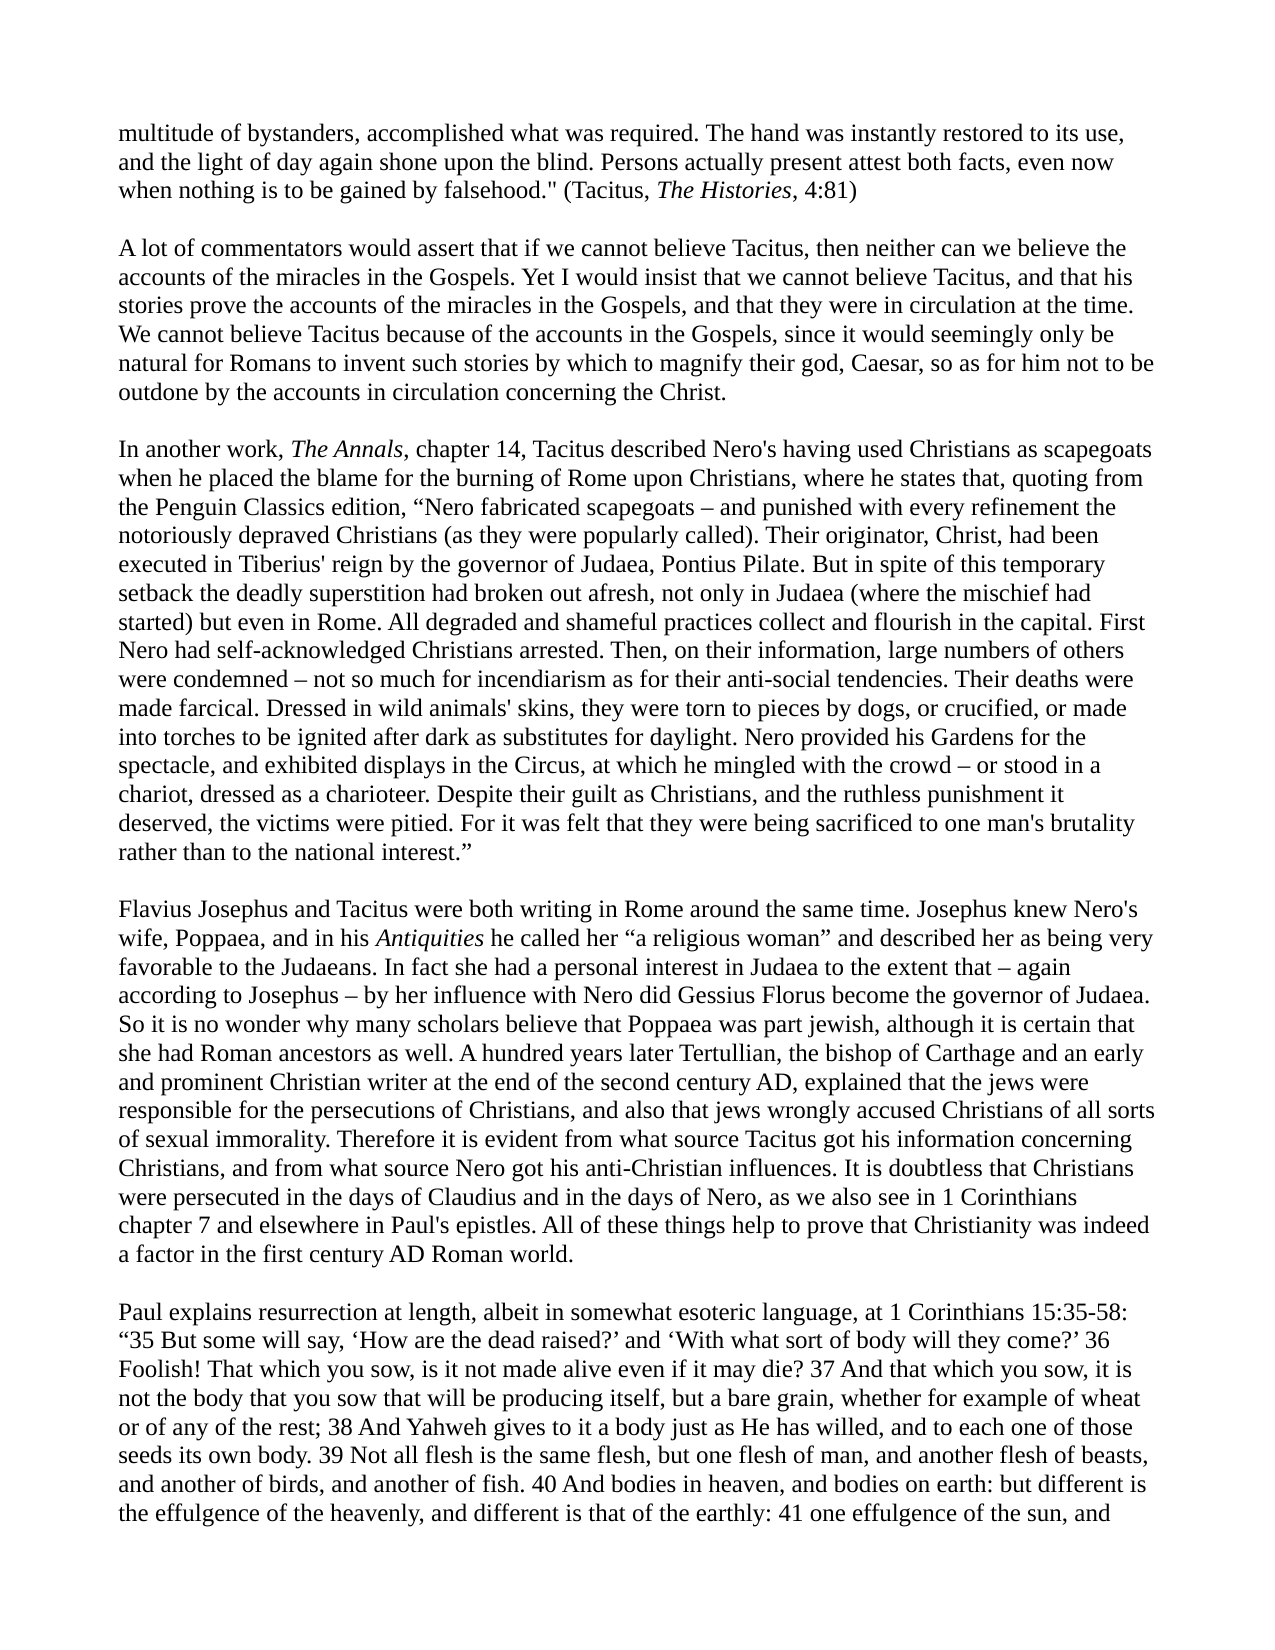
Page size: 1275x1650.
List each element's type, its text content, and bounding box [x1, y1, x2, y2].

text In another work, The Annals, chapter 14, Tacitus described Nero's having used Christians as scapegoats when he placed the blame for the burning of Rome upon Christians, where he states that, quoting from the Penguin Classics edition, “Nero fabricated scapegoats – and punished with every refinement the notoriously depraved Christians (as they were popularly called). Their originator, Christ, had been executed in Tiberius' reign by the governor of Judaea, Pontius Pilate. But in spite of this temporary setback the deadly superstition had broken out afresh, not only in Judaea (where the mischief had started) but even in Rome. All degraded and shameful practices collect and flourish in the capital. First Nero had self-acknowledged Christians arrested. Then, on their information, large numbers of others were condemned – not so much for incendiarism as for their anti-social tendencies. Their deaths were made farcical. Dressed in wild animals' skins, they were torn to pieces by dogs, or crucified, or made into torches to be ignited after dark as substitutes for daylight. Nero provided his Gardens for the spectacle, and exhibited displays in the Circus, at which he mingled with the crowd – or stood in a chariot, dressed as a charioteer. Despite their guilt as Christians, and the ruthless punishment it deserved, the victims were pitied. For it was felt that they were being sacrificed to one man's brutality rather than to the national interest.” [118, 434, 1157, 866]
text Flavius Josephus and Tacitus were both writing in Rome around the same time. Josephus knew Nero's wife, Poppaea, and in his Antiquities he called her “a religious woman” and described her as being very favorable to the Judaeans. In fact she had a personal interest in Judaea to the extent that – again according to Josephus – by her influence with Nero did Gessius Florus become the governor of Judaea. So it is no wonder why many scholars believe that Poppaea was part jewish, although it is certain that she had Roman ancestors as well. A hundred years later Tertullian, the bishop of Carthage and an early and prominent Christian writer at the end of the second century AD, explained that the jews were responsible for the persecutions of Christians, and also that jews wrongly accused Christians of all sorts of sexual immorality. Therefore it is evident from what source Tacitus got his information concerning Christians, and from what source Nero got his anti-Christian influences. It is doubtless that Christians were persecuted in the days of Claudius and in the days of Nero, as we also see in 1 Corinthians chapter 7 and elsewhere in Paul's epistles. All of these things help to prove that Christianity was indeed a factor in the first century AD Roman world. [118, 894, 1157, 1268]
text A lot of commentators would assert that if we cannot believe Tacitus, then neither can we believe the accounts of the miracles in the Gospels. Yet I would insist that we cannot believe Tacitus, and that his stories prove the accounts of the miracles in the Gospels, and that they were in circulation at the time. We cannot believe Tacitus because of the accounts in the Gospels, since it would seemingly only be natural for Romans to invent such stories by which to magnify their god, Caesar, so as for him not to be outdone by the accounts in circulation concerning the Christ. [118, 233, 1157, 406]
text multitude of bystanders, accomplished what was required. The hand was instantly restored to its use, and the light of day again shone upon the blind. Persons actually present attest both facts, even now when nothing is to be gained by falsehood." (Tacitus, The Histories, 4:81) [118, 118, 1157, 204]
text Paul explains resurrection at length, albeit in somewhat esoteric language, at 1 Corinthians 15:35-58: “35 But some will say, ‘How are the dead raised?’ and ‘With what sort of body will they come?’ 36 Foolish! That which you sow, is it not made alive even if it may die? 37 And that which you sow, it is not the body that you sow that will be producing itself, but a bare grain, whether for example of wheat or of any of the rest; 38 And Yahweh gives to it a body just as He has willed, and to each one of those seeds its own body. 39 Not all flesh is the same flesh, but one flesh of man, and another flesh of beasts, and another of birds, and another of fish. 40 And bodies in heaven, and bodies on earth: but different is the effulgence of the heavenly, and different is that of the earthly: 41 one effulgence of the sun, and [118, 1297, 1157, 1527]
